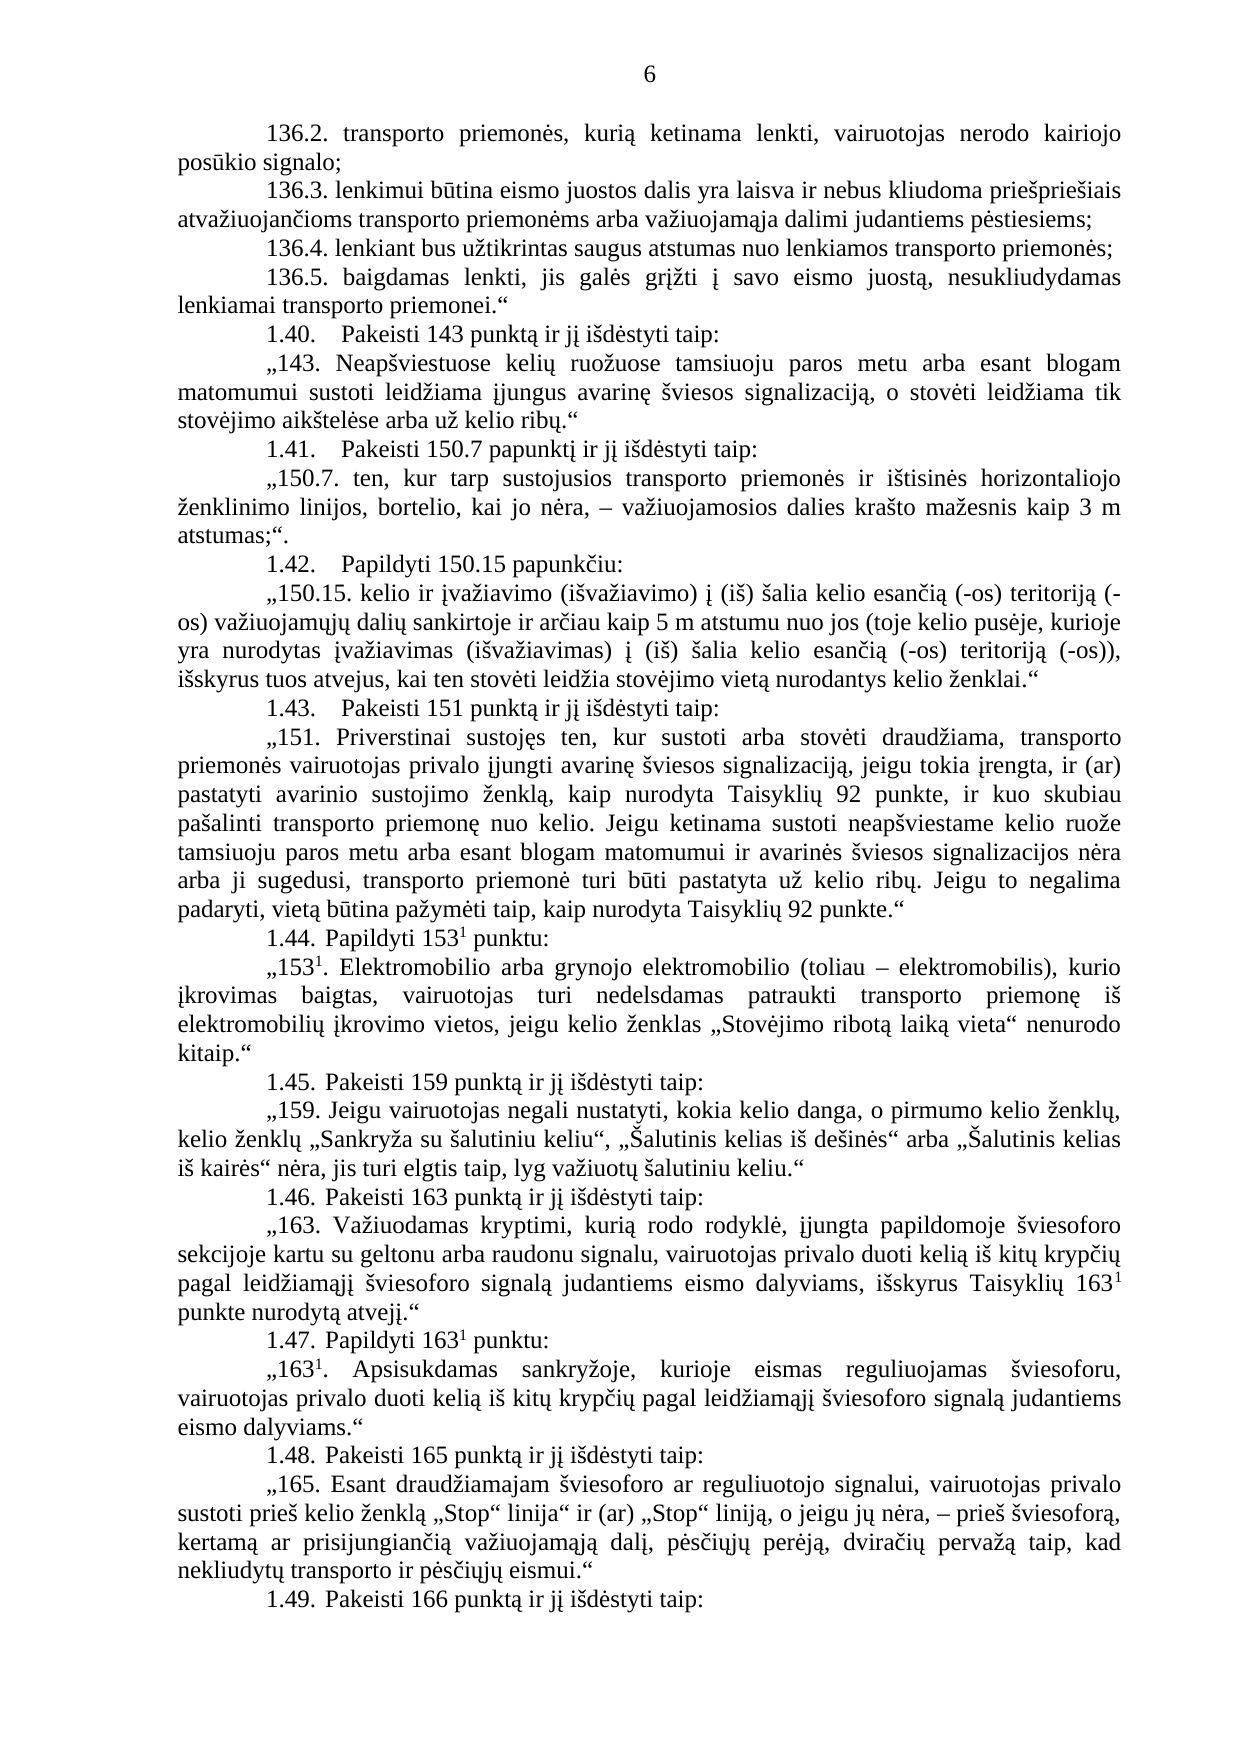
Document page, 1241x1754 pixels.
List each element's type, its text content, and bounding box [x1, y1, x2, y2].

text „165. Esant draudžiamajam šviesoforo ar reguliuotojo signalui, vairuotojas privalo sustoti prieš kelio ženklą „Stop“ linija“ ir (ar) „Stop“ liniją, o jeigu jų nėra, – prieš šviesoforą, kertamą ar prisijungiančią važiuojamąją dalį, pėsčiųjų perėją, dviračių pervažą taip, kad nekliudytų transporto ir pėsčiųjų eismui.“ [177, 1469, 1122, 1584]
text „1531. Elektromobilio arba grynojo elektromobilio (toliau – elektromobilis), kurio įkrovimas baigtas, vairuotojas turi nedelsdamas patraukti transporto priemonę iš elektromobilių įkrovimo vietos, jeigu kelio ženklas „Stovėjimo ribotą laiką vieta“ nenurodo kitaip.“ [177, 952, 1122, 1067]
text „163. Važiuodamas kryptimi, kurią rodo rodyklė, įjungta papildomoje šviesoforo sekcijoje kartu su geltonu arba raudonu signalu, vairuotojas privalo duoti kelią iš kitų krypčių pagal leidžiamąjį šviesoforo signalą judantiems eismo dalyviams, išskyrus Taisyklių 1631 punkte nurodytą atvejį.“ [177, 1211, 1122, 1326]
text „150.15. kelio ir įvažiavimo (išvažiavimo) į (iš) šalia kelio esančią (-os) teritoriją (-os) važiuojamųjų dalių sankirtoje ir arčiau kaip 5 m atstumu nuo jos (toje kelio pusėje, kurioje yra nurodytas įvažiavimas (išvažiavimas) į (iš) šalia kelio esančią (-os) teritoriją (-os)), išskyrus tuos atvejus, kai ten stovėti leidžia stovėjimo vietą nurodantys kelio ženklai.“ [177, 578, 1122, 693]
text 1.44. Papildyti 1531 punktu: [266, 923, 1122, 952]
text 1.41. Pakeisti 150.7 papunktį ir jį išdėstyti taip: [266, 434, 1122, 463]
text 136.5. baigdamas lenkti, jis galės grįžti į savo eismo juostą, nesukliudydamas lenkiamai transporto priemonei.“ [177, 262, 1122, 319]
text 1.45. Pakeisti 159 punktą ir jį išdėstyti taip: [266, 1067, 1122, 1096]
text 1.43. Pakeisti 151 punktą ir jį išdėstyti taip: [266, 693, 1122, 722]
text „151. Priverstinai sustojęs ten, kur sustoti arba stovėti draudžiama, transporto priemonės vairuotojas privalo įjungti avarinę šviesos signalizaciją, jeigu tokia įrengta, ir (ar) pastatyti avarinio sustojimo ženklą, kaip nurodyta Taisyklių 92 punkte, ir kuo skubiau pašalinti transporto priemonę nuo kelio. Jeigu ketinama sustoti neapšviestame kelio ruože tamsiuoju paros metu arba esant blogam matomumui ir avarinės šviesos signalizacijos nėra arba ji sugedusi, transporto priemonė turi būti pastatyta už kelio ribų. Jeigu to negalima padaryti, vietą būtina pažymėti taip, kaip nurodyta Taisyklių 92 punkte.“ [177, 722, 1122, 923]
text 1.49. Pakeisti 166 punktą ir jį išdėstyti taip: [266, 1584, 1122, 1613]
text 1.46. Pakeisti 163 punktą ir jį išdėstyti taip: [266, 1182, 1122, 1211]
text 1.42. Papildyti 150.15 papunkčiu: [266, 549, 1122, 578]
text 1.48. Pakeisti 165 punktą ir jį išdėstyti taip: [266, 1441, 1122, 1469]
text „143. Neapšviestuose kelių ruožuose tamsiuoju paros metu arba esant blogam matomumui sustoti leidžiama įjungus avarinę šviesos signalizaciją, o stovėti leidžiama tik stovėjimo aikštelėse arba už kelio ribų.“ [177, 348, 1122, 434]
text 1.40. Pakeisti 143 punktą ir jį išdėstyti taip: [266, 319, 1122, 348]
text „150.7. ten, kur tarp sustojusios transporto priemonės ir ištisinės horizontaliojo ženklinimo linijos, bortelio, kai jo nėra, – važiuojamosios dalies krašto mažesnis kaip 3 m atstumas;“. [177, 463, 1122, 549]
text 136.4. lenkiant bus užtikrintas saugus atstumas nuo lenkiamos transporto priemonės; [177, 233, 1122, 262]
text „1631. Apsisukdamas sankryžoje, kurioje eismas reguliuojamas šviesoforu, vairuotojas privalo duoti kelią iš kitų krypčių pagal leidžiamąjį šviesoforo signalą judantiems eismo dalyviams.“ [177, 1354, 1122, 1441]
text 136.3. lenkimui būtina eismo juostos dalis yra laisva ir nebus kliudoma priešpriešiais atvažiuojančioms transporto priemonėms arba važiuojamąja dalimi judantiems pėstiesiems; [177, 176, 1122, 233]
text „159. Jeigu vairuotojas negali nustatyti, kokia kelio danga, o pirmumo kelio ženklų, kelio ženklų „Sankryža su šalutiniu keliu“, „Šalutinis kelias iš dešinės“ arba „Šalutinis kelias iš kairės“ nėra, jis turi elgtis taip, lyg važiuotų šalutiniu keliu.“ [177, 1096, 1122, 1182]
text 136.2. transporto priemonės, kurią ketinama lenkti, vairuotojas nerodo kairiojo posūkio signalo; [177, 118, 1122, 176]
text 1.47. Papildyti 1631 punktu: [266, 1326, 1122, 1354]
